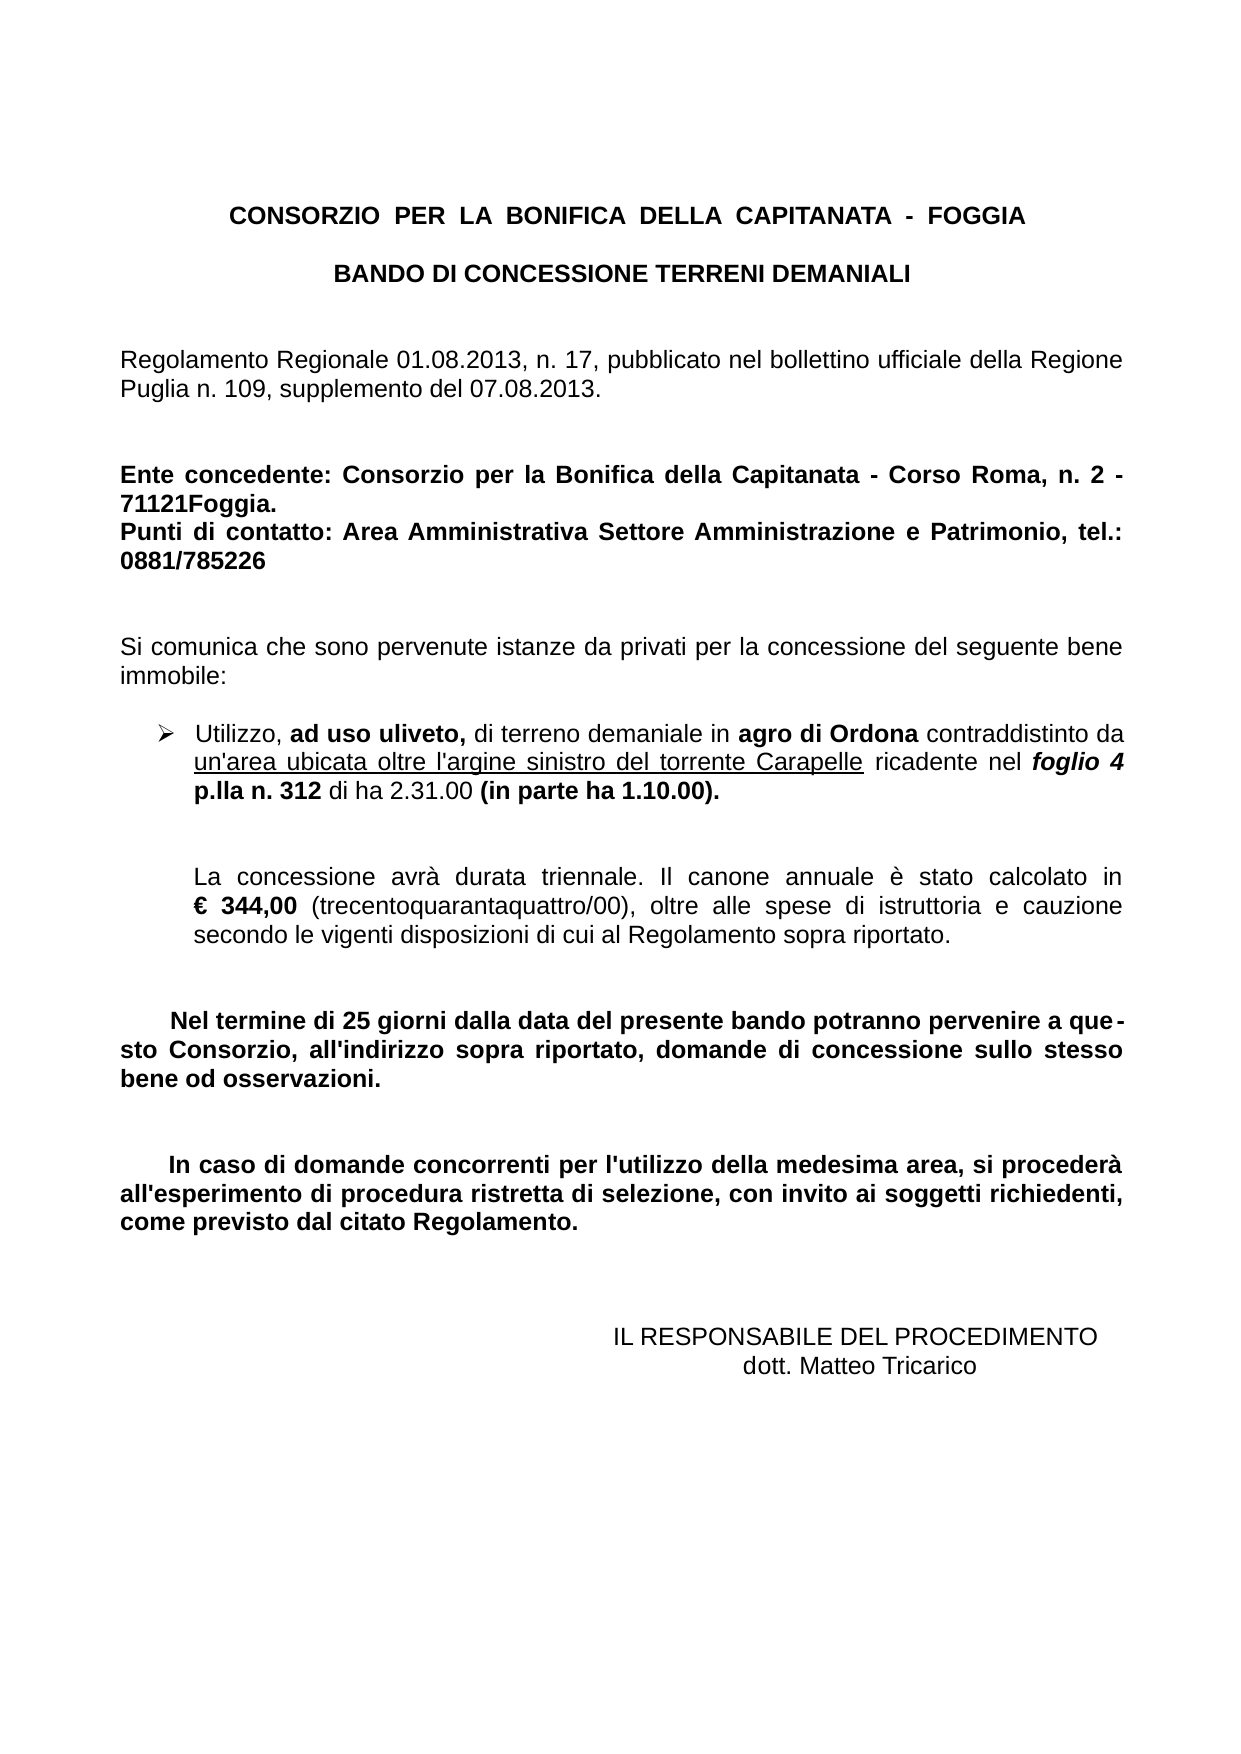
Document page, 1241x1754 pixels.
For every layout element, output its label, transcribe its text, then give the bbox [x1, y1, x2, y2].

list Utilizzo, ad uso uliveto, di terreno demaniale in agro di Ordona contraddistinto da un'area ubicata oltre l'argine sinistro del torrente Carapelle ricadente nel foglio 4 p.lla n. 312 di ha 2.31.00 (in parte ha 1.10.00). [156, 718, 1124, 805]
list dott. Matteo Tricarico [157, 1351, 1124, 1380]
text CONSORZIO PER LA BONIFICA DELLA CAPITANATA - FOGGIA [112, 201, 1124, 230]
text Punti di contatto: Area Amministrativa Settore Amministrazione e Patrimonio, tel.: 0881/785226 [120, 517, 1124, 575]
text La concessione avrà durata triennale. Il canone annuale è stato calcolato in € 344,00 (trecentoquarantaquattro/00), oltre alle spese di istruttoria e cauzione secondo le vigenti disposizioni di cui al Regolamento sopra riportato. [193, 862, 1124, 949]
text IL RESPONSABILE DEL PROCEDIMENTO [120, 1322, 1124, 1351]
text BANDO DI CONCESSIONE TERRENI DEMANIALI [120, 258, 1124, 287]
text In caso di domande concorrenti per l'utilizzo della medesima area, si procederà all'esperimento di procedura ristretta di selezione, con invito ai soggetti richiedenti, come previsto dal citato Regolamen­to. [120, 1150, 1124, 1236]
text Si comunica che sono pervenute istanze da privati per la concessione del seguente bene immobile: [120, 632, 1124, 690]
text Ente concedente: Consorzio per la Bonifica della Capitanata - Corso Roma, n. 2 - 71121Foggia. [120, 460, 1124, 517]
text Nel termine di 25 giorni dalla data del presente bando potranno pervenire a que­sto Consorzio, all'indirizzo sopra riportato, domande di concessione sullo stesso bene od osserva­zioni. [120, 1006, 1124, 1092]
text Regolamento Regionale 01.08.2013, n. 17, pubblicato nel bollettino ufficiale della Regione Puglia n. 109, supplemento del 07.08.2013. [120, 345, 1124, 402]
